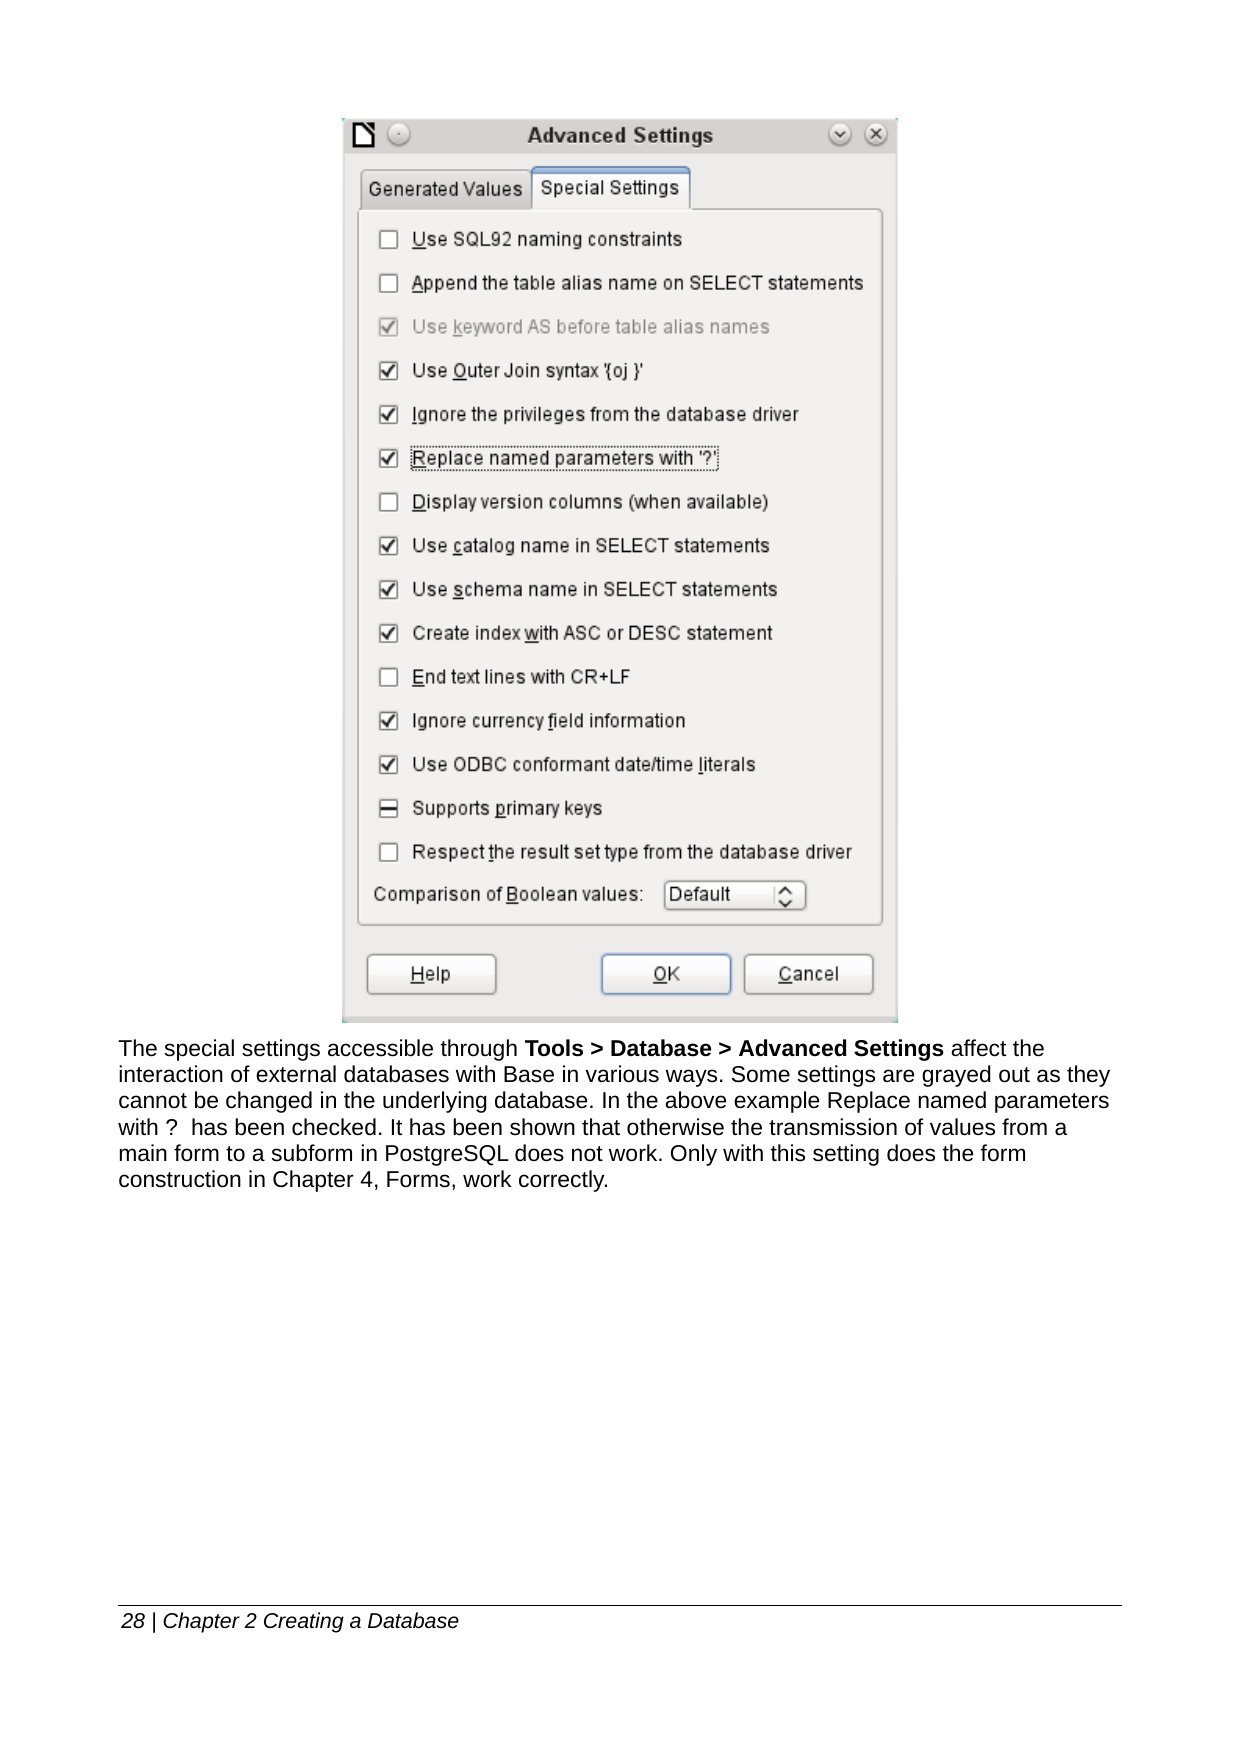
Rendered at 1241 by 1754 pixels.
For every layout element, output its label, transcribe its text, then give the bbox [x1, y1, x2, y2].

text The special settings accessible through Tools > Database > Advanced Settings affect the interaction of external databases with Base in various ways. Some settings are grayed out as they cannot be changed in the underlying database. In the above example Replace named parameters with ? has been checked. It has been shown that otherwise the transmission of values from a main form to a subform in PostgreSQL does not work. Only with this setting does the form construction in Chapter 4, Forms, work correctly. [118, 1035, 1122, 1193]
picture [342, 118, 899, 1023]
